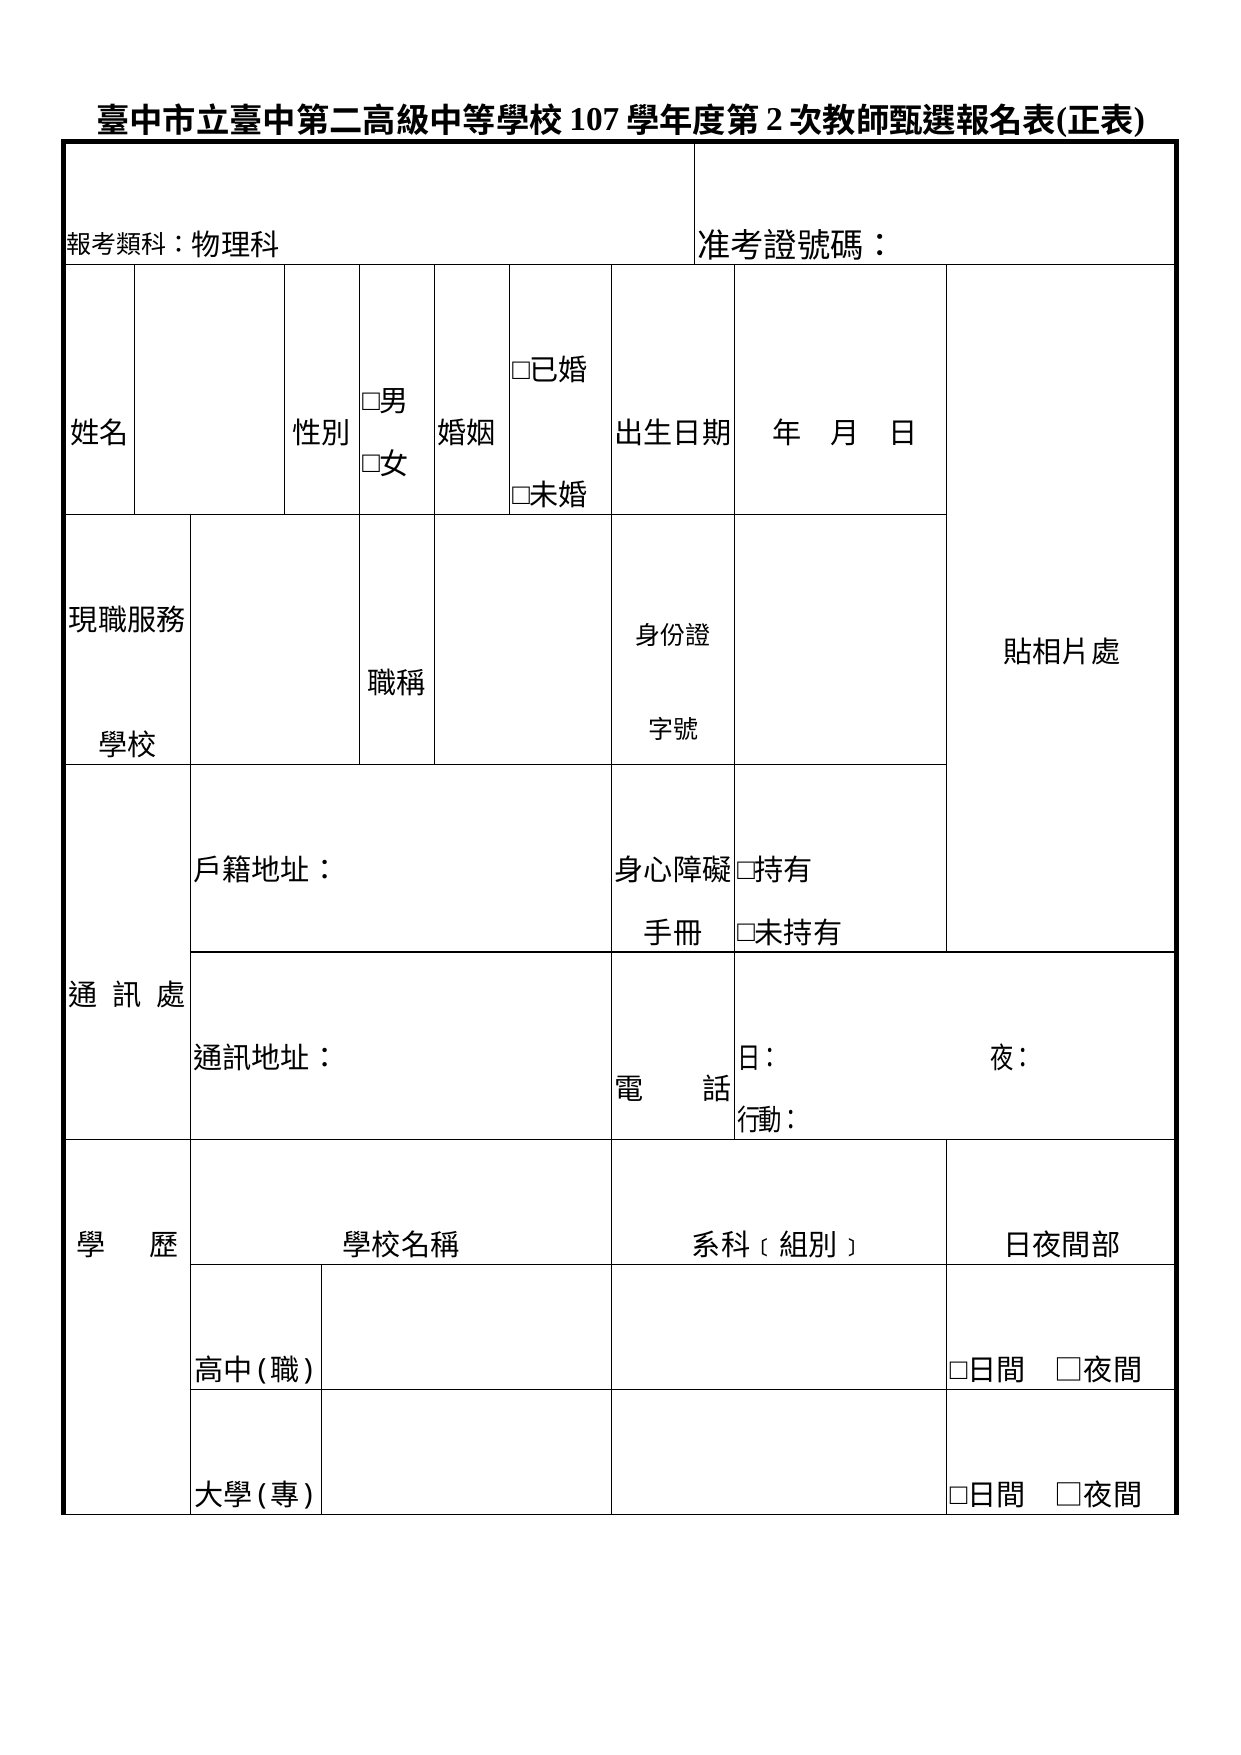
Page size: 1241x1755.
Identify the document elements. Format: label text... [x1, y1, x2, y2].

table_cell 身心障礙手冊 [612, 765, 734, 951]
table_cell □持有 □未持有 [735, 765, 946, 951]
table_cell [612, 1390, 946, 1514]
table_cell [435, 515, 611, 764]
table_cell □已婚 □未婚 [510, 265, 611, 514]
table_cell 學校名稱 [191, 1140, 611, 1264]
table_cell 日： 夜： 行動： [735, 953, 1174, 1139]
table_cell 姓名 [66, 265, 134, 514]
table_cell 婚姻 [435, 265, 509, 514]
table_cell 性別 [285, 265, 359, 514]
table_cell 系科﹝組別﹞ [612, 1140, 946, 1264]
table_cell 電 話 [612, 953, 734, 1139]
table_cell □日間 □夜間 [947, 1265, 1174, 1389]
text 臺中市立臺中第二高級中等學校107學年度第2次教師甄選報名表(正表) [59, 76, 1181, 139]
table_cell 通 訊 處 [66, 765, 190, 1139]
table_cell 職稱 [360, 515, 434, 764]
table_cell □男 □女 [360, 265, 434, 514]
table_cell [191, 515, 359, 764]
table_cell [612, 1265, 946, 1389]
table_cell [322, 1390, 611, 1514]
table_cell 高中(職) [191, 1265, 321, 1389]
table_cell 通訊地址： [191, 953, 611, 1139]
table_header 報考類科：物理科 [66, 144, 694, 264]
table_cell 現職服務 學校 [66, 515, 190, 764]
table_cell 年 月 日 [735, 265, 946, 514]
table_cell 貼相片處 [947, 265, 1174, 951]
table_cell 身份證 字號 [612, 515, 734, 764]
table_cell 出生日期 [612, 265, 734, 514]
table_cell [322, 1265, 611, 1389]
table_cell [135, 265, 284, 514]
table_cell 大學(專) [191, 1390, 321, 1514]
table_cell 學 歷 [66, 1140, 190, 1514]
table_header 准考證號碼： [695, 144, 1174, 264]
table_cell 戶籍地址： [191, 765, 611, 951]
table_cell 日夜間部 [947, 1140, 1174, 1264]
table_cell □日間 □夜間 [947, 1390, 1174, 1514]
table_cell [735, 515, 946, 764]
